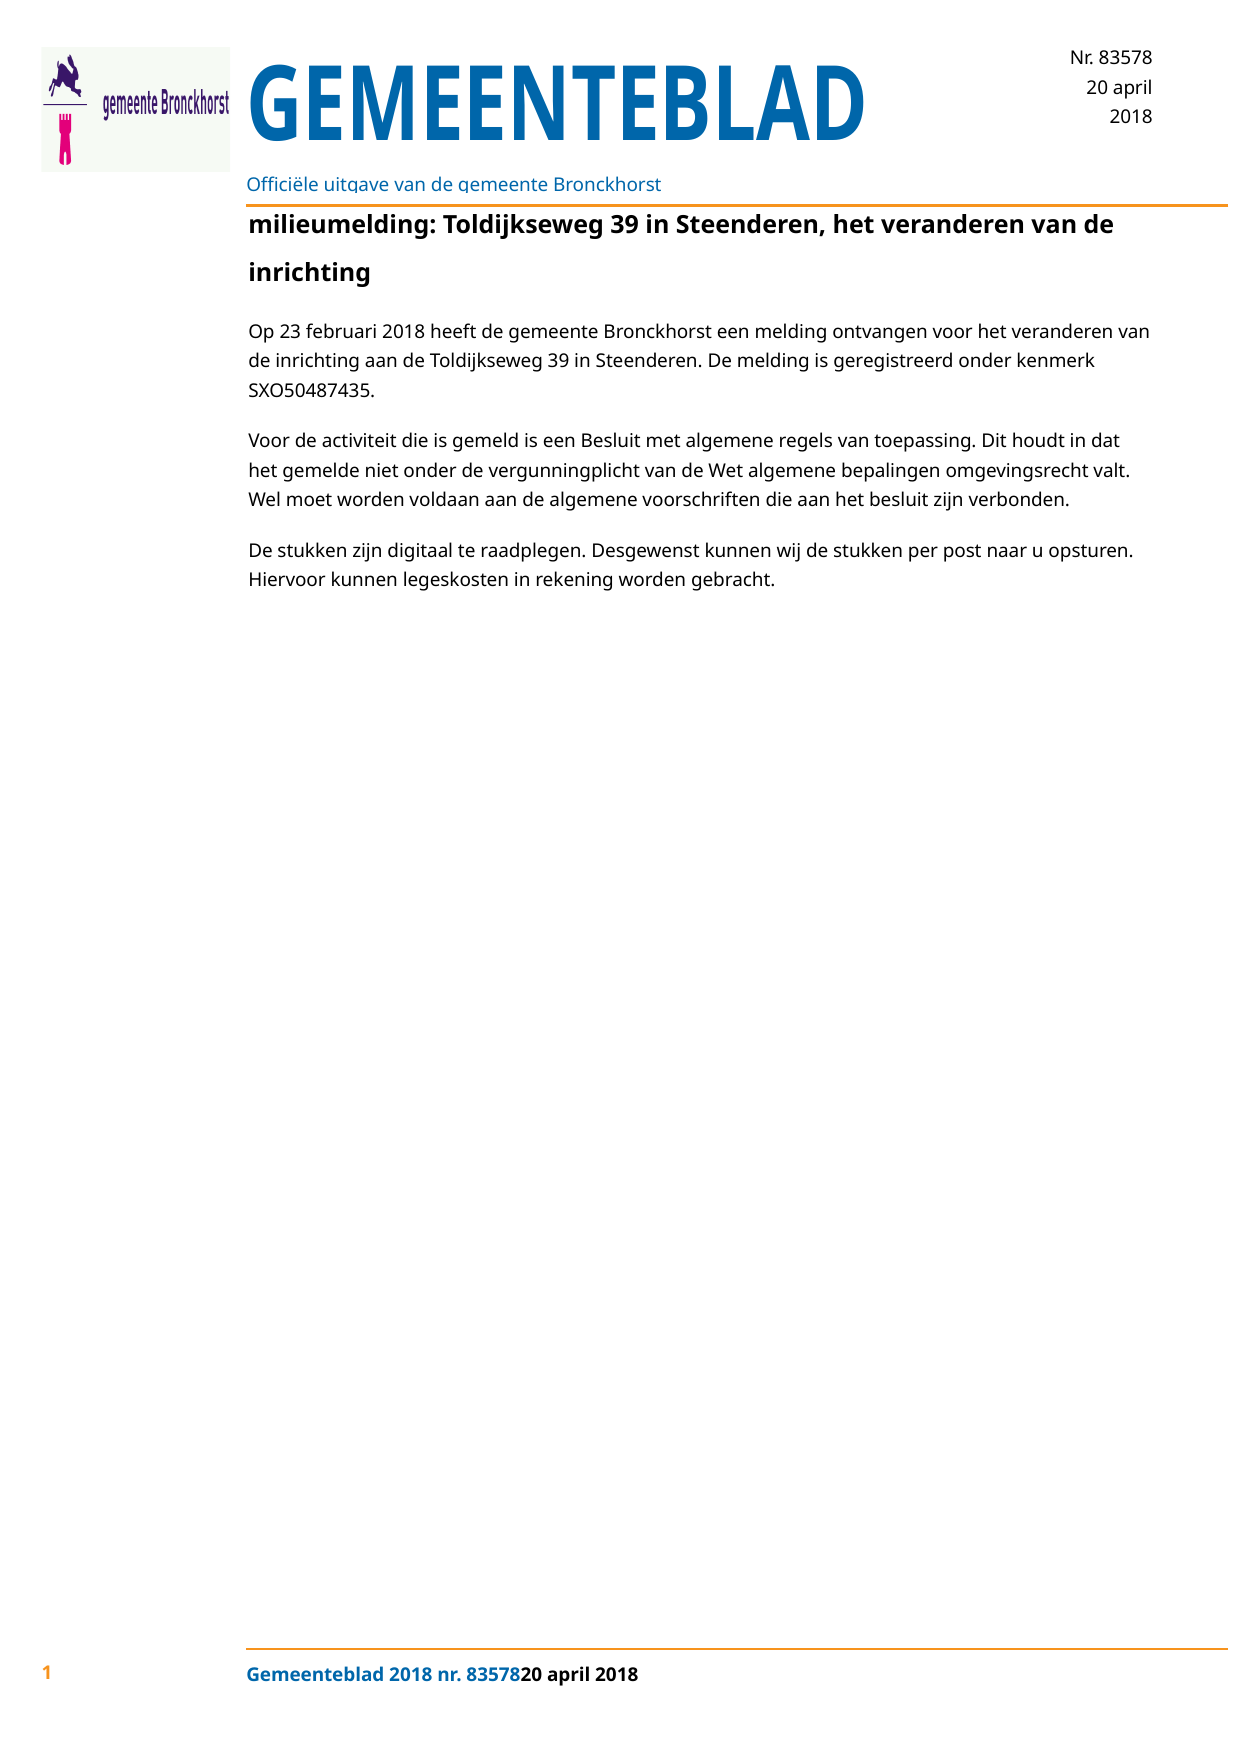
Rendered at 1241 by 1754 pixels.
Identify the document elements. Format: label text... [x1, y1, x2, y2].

text milieumelding: Toldijkseweg 39 in Steenderen, het veranderen van de inrichting [248, 207, 1152, 288]
text Op 23 februari 2018 heeft de gemeente Bronckhorst een melding ontvangen voor het veranderen van de inrichting aan de Toldijkseweg 39 in Steenderen. De melding is geregistreerd onder kenmerk SXO50487435. [248, 318, 1152, 403]
text Voor de activiteit die is gemeld is een Besluit met algemene regels van toepassing. Dit houdt in dat het gemelde niet onder de vergunningplicht van de Wet algemene bepalingen omgevingsrecht valt. Wel moet worden voldaan aan de algemene voorschriften die aan het besluit zijn verbonden. [248, 427, 1152, 512]
picture [41, 47, 231, 172]
text De stukken zijn digitaal te raadplegen. Desgewenst kunnen wij de stukken per post naar u opsturen. Hiervoor kunnen legeskosten in rekening worden gebracht. [248, 537, 1152, 592]
